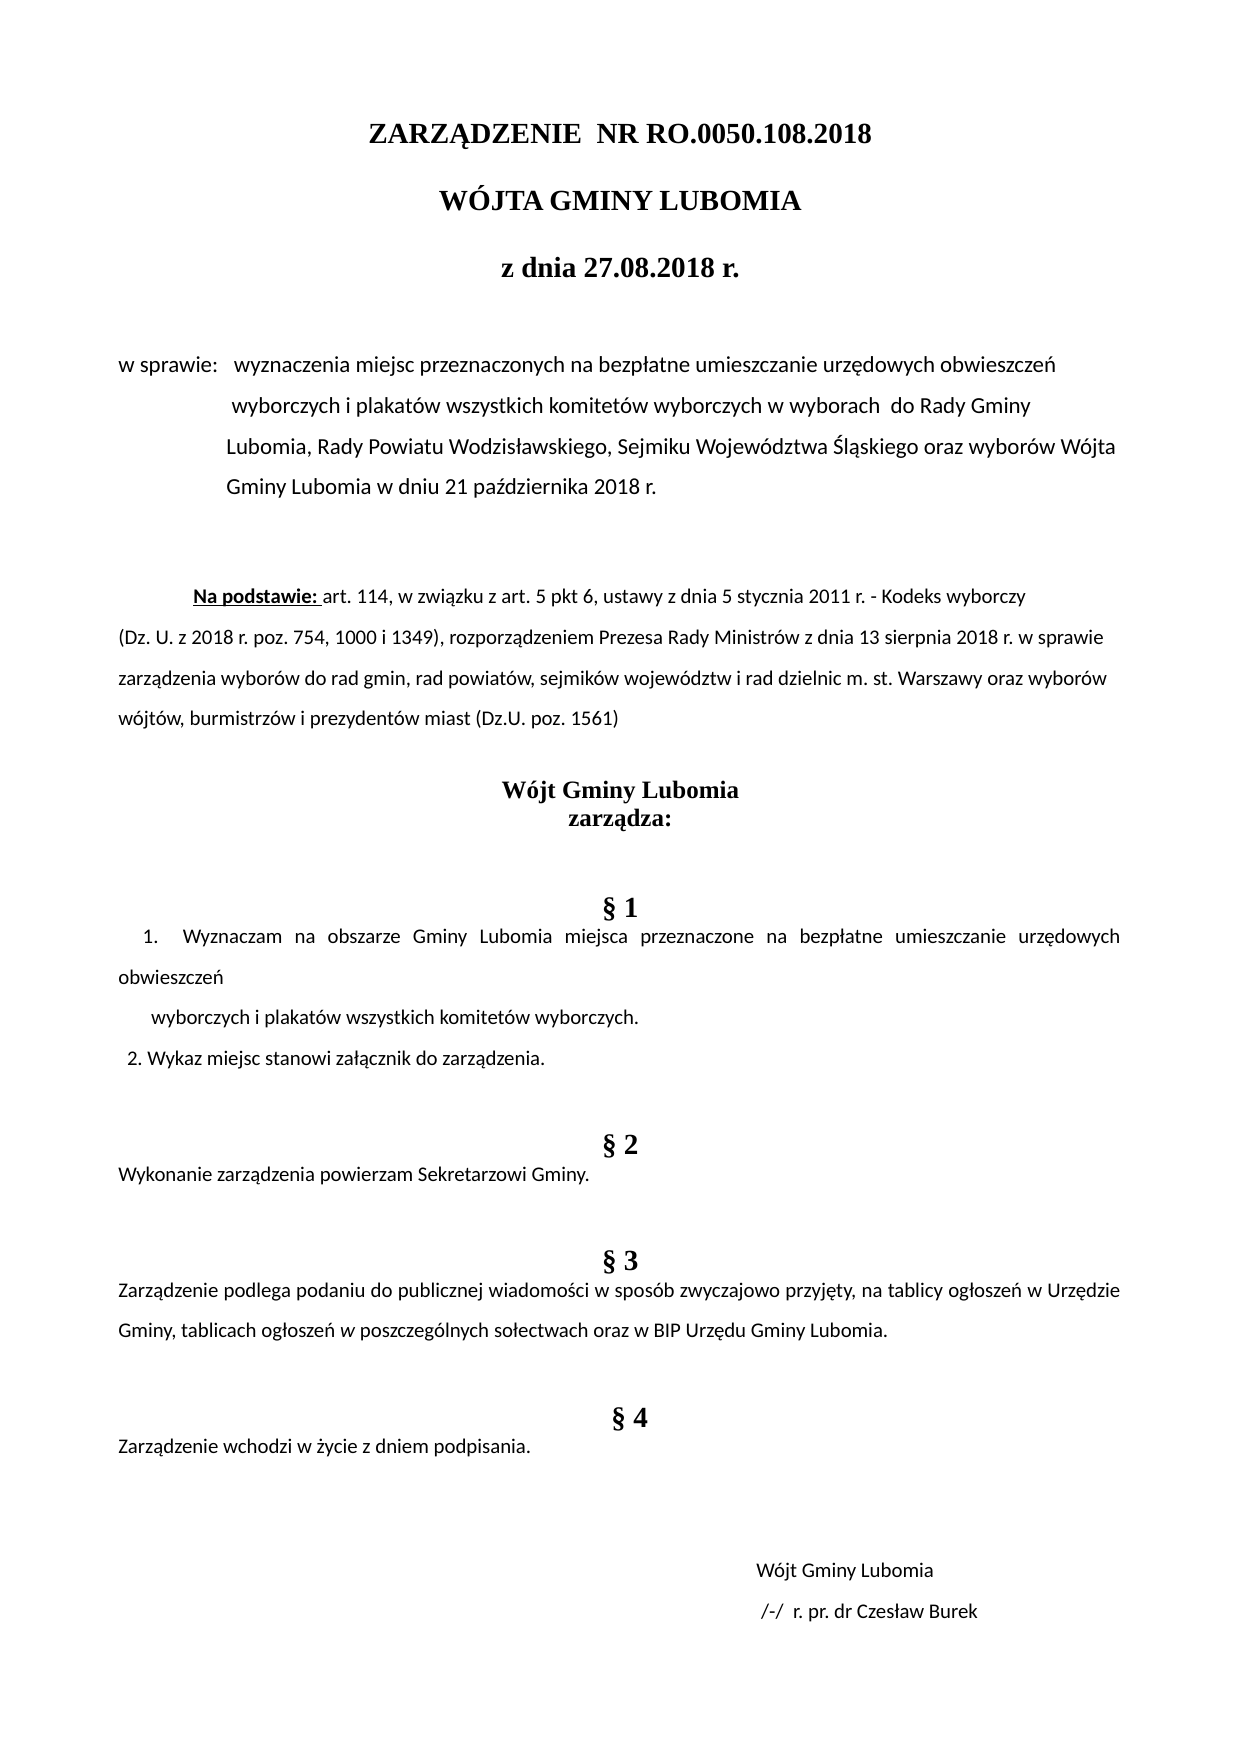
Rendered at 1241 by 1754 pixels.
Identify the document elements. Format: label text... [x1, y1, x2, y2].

subtitle w sprawie: wyznaczenia miejsc przeznaczonych na bezpłatne umieszczanie urzędowych obwieszczeń [118, 351, 1122, 379]
text ZARZĄDZENIE NR RO.0050.108.2018 [118, 116, 1122, 149]
text § 2 [118, 1127, 1122, 1161]
text 2. Wykaz miejsc stanowi załącznik do zarządzenia. [103, 1045, 1122, 1071]
text § 3 [118, 1243, 1122, 1277]
text § 1 [118, 890, 1122, 923]
text wyborczych i plakatów wszystkich komitetów wyborczych. [118, 1004, 1122, 1030]
text z dnia 27.08.2018 r. [118, 250, 1122, 283]
text Wykonanie zarządzenia powierzam Sekretarzowi Gminy. [118, 1161, 1122, 1186]
text 1. Wyznaczam na obszarze Gminy Lubomia miejsca przeznaczone na bezpłatne umieszczanie urzędowych obwieszczeń [118, 923, 1122, 989]
text WÓJTA GMINY LUBOMIA [118, 183, 1122, 216]
subtitle wyborczych i plakatów wszystkich komitetów wyborczych w wyborach do Rady Gminy [118, 391, 1122, 419]
subtitle Gminy Lubomia w dniu 21 października 2018 r. [118, 472, 1122, 501]
text zarządza: [118, 803, 1122, 832]
text Wójt Gminy Lubomia [118, 1557, 1122, 1583]
text Zarządzenie wchodzi w życie z dniem podpisania. [118, 1433, 1122, 1459]
text Wójt Gminy Lubomia [118, 775, 1122, 803]
text Na podstawie: art. 114, w związku z art. 5 pkt 6, ustawy z dnia 5 stycznia 2011 r. - Kodeks wyborczy (Dz. U. z 2018 r. poz. 754, 1000 i 1349), rozporządzeniem Prezesa Rady Ministrów z dnia 13 sierpnia 2018 r. w sprawie zarządzenia wyborów do rad gmin, rad powiatów, sejmików województw i rad dzielnic m. st. Warszawy oraz wyborów wójtów, burmistrzów i prezydentów miast (Dz.U. poz. 1561) [118, 583, 1122, 731]
text § 4 [118, 1400, 1122, 1433]
subtitle Lubomia, Rady Powiatu Wodzisławskiego, Sejmiku Województwa Śląskiego oraz wyborów Wójta [118, 432, 1122, 460]
text Zarządzenie podlega podaniu do publicznej wiadomości w sposób zwyczajowo przyjęty, na tablicy ogłoszeń w Urzędzie Gminy, tablicach ogłoszeń w poszczególnych sołectwach oraz w BIP Urzędu Gminy Lubomia. [118, 1277, 1122, 1343]
text /-/ r. pr. dr Czesław Burek [118, 1598, 1122, 1623]
